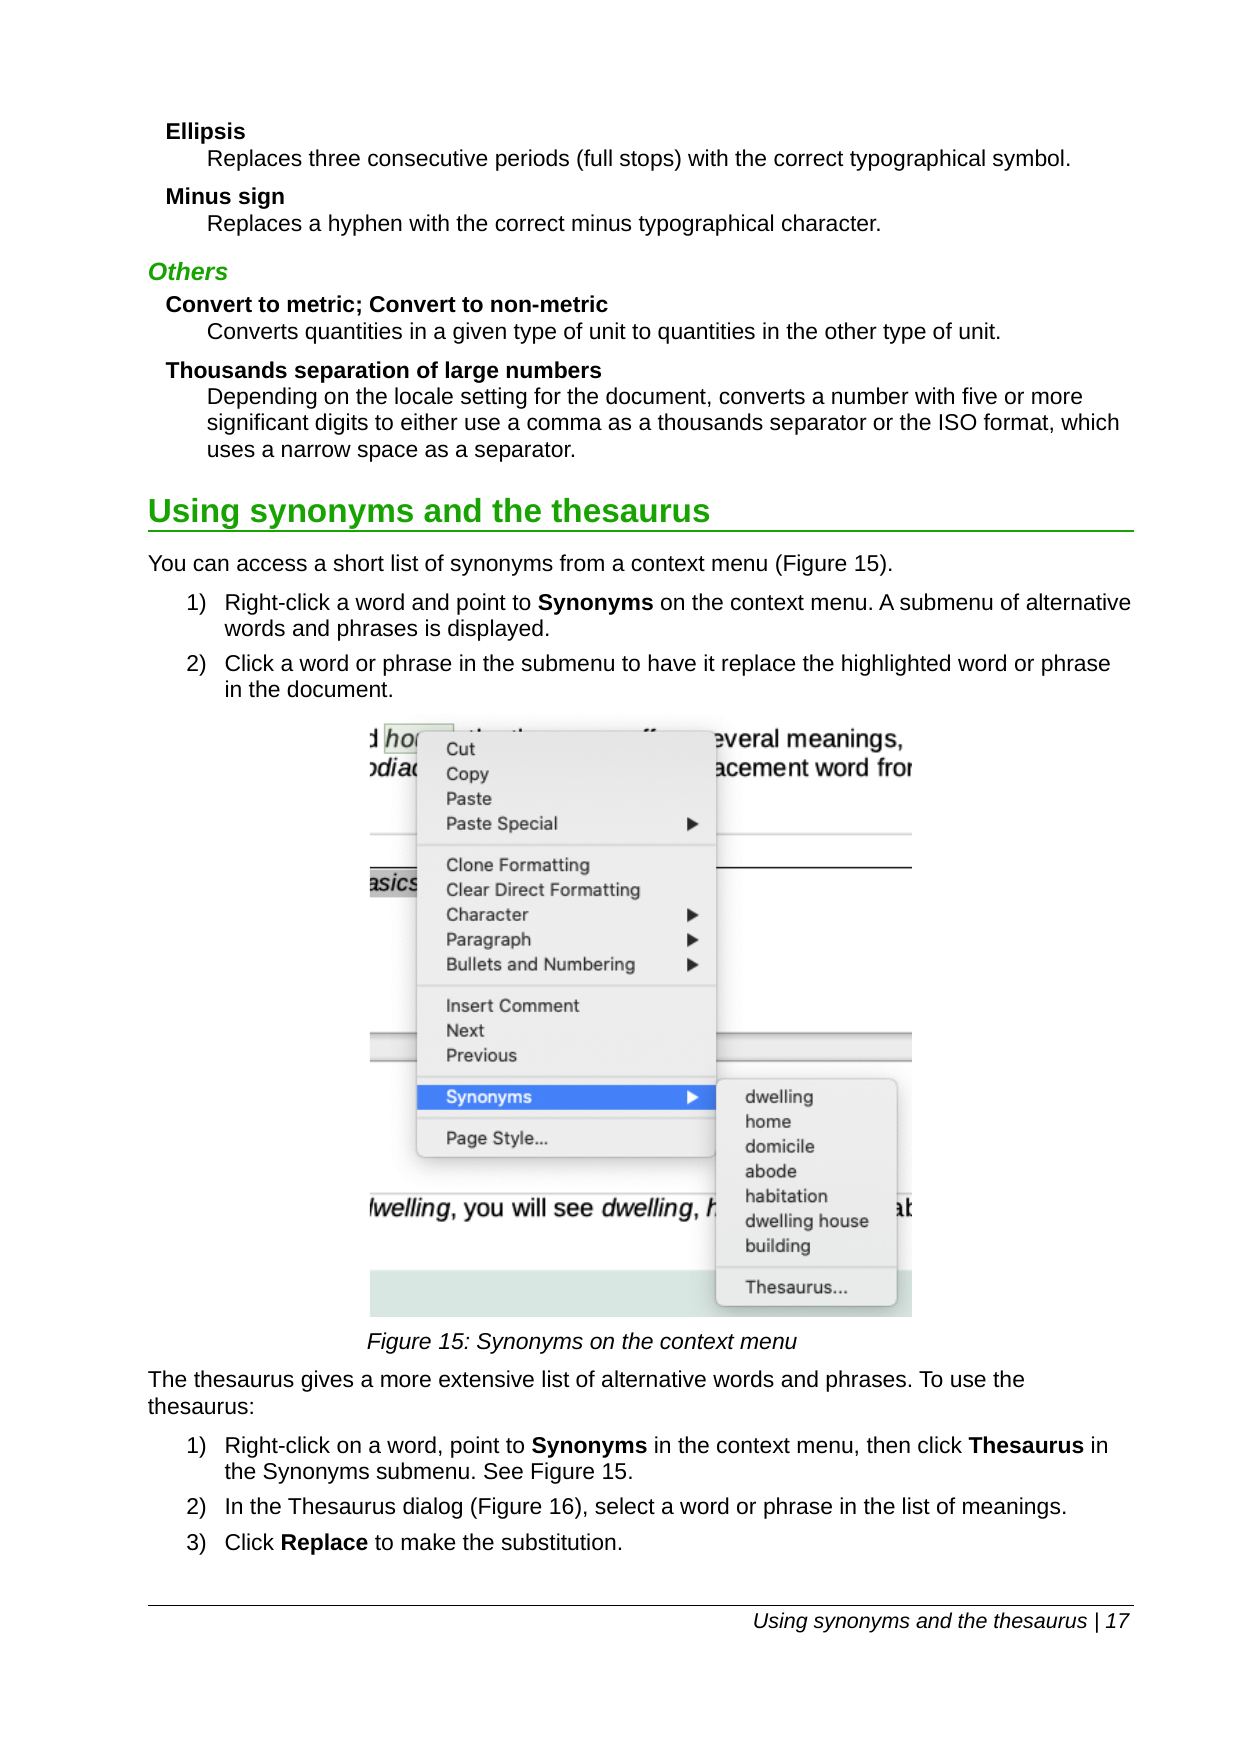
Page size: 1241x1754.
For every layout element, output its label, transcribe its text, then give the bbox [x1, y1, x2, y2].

list In the Thesaurus dialog (Figure 16), select a word or phrase in the list of meanings. [207, 1493, 1134, 1519]
list Click a word or phrase in the submenu to have it replace the highlighted word or phrase in the document. [207, 650, 1134, 703]
text Converts quantities in a given type of unit to quantities in the other type of unit. [207, 318, 1134, 344]
list Right-click a word and point to Synonyms on the context menu. A submenu of alternative words and phrases is displayed. [207, 588, 1134, 641]
text Convert to metric; Convert to non-metric [165, 291, 1134, 318]
text Figure 15: Synonyms on the context menu [367, 1328, 915, 1354]
list You can access a short list of synonyms from a context menu (Figure 15). [148, 550, 1134, 576]
subtitle Using synonyms and the thesaurus [148, 491, 1134, 530]
list The thesaurus gives a more extensive list of alternative words and phrases. To use the thesaurus: [148, 1366, 1134, 1419]
list Click Replace to make the substitution. [207, 1528, 1134, 1555]
subtitle Others [148, 257, 1134, 285]
text Thousands separation of large numbers [165, 357, 1134, 383]
text Replaces a hyphen with the correct minus typographical character. [207, 210, 1134, 236]
text Ellipsis [165, 118, 1134, 144]
picture [369, 714, 912, 1317]
text Replaces three consecutive periods (full stops) with the correct typographical symbol. [207, 144, 1134, 171]
list Right-click on a word, point to Synonyms in the context menu, then click Thesaurus in the Synonyms submenu. See Figure 15. [207, 1432, 1134, 1484]
text Depending on the locale setting for the document, converts a number with five or more significant digits to either use a comma as a thousands separator or the ISO format, which uses a narrow space as a separator. [207, 383, 1134, 462]
text Minus sign [165, 183, 1134, 210]
